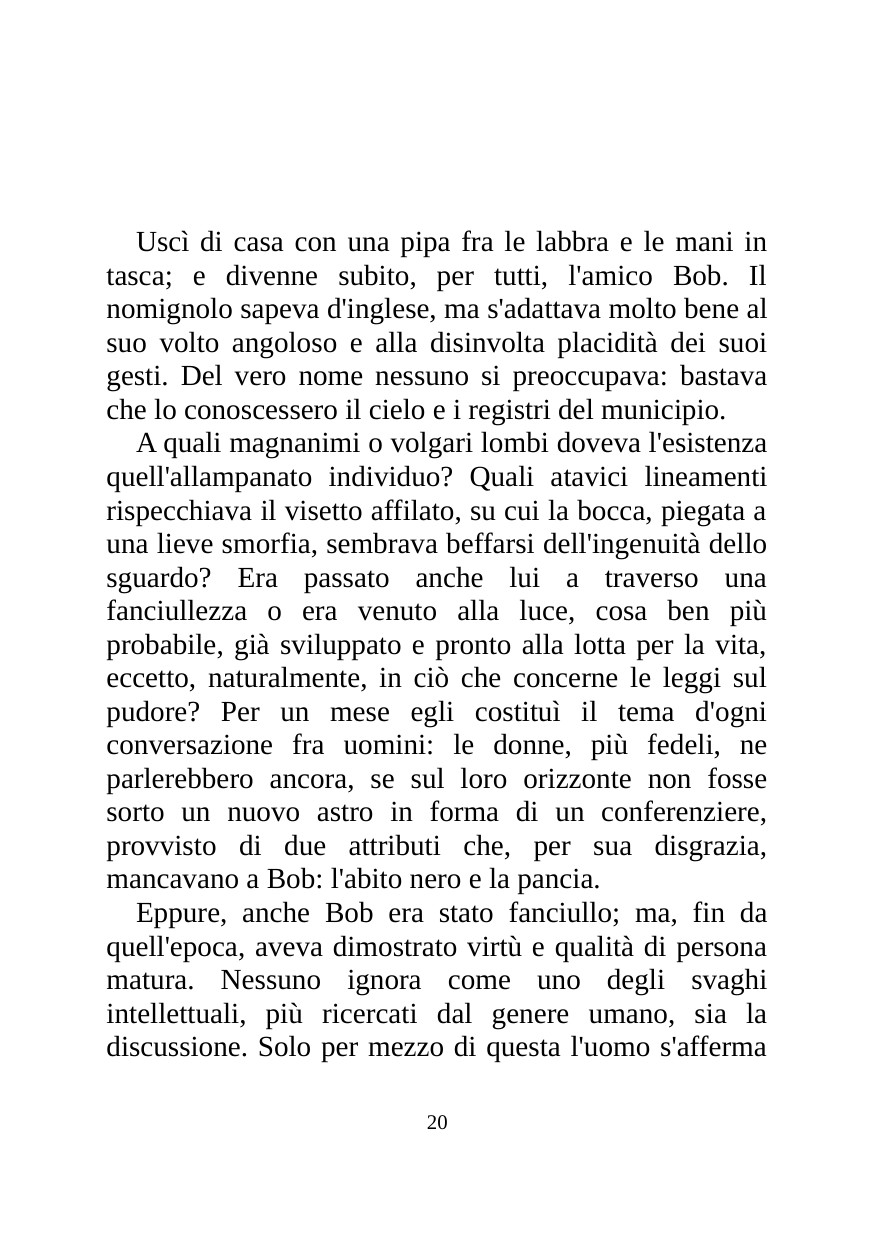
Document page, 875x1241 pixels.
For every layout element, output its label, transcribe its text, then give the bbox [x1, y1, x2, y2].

text Eppure, anche Bob era stato fanciullo; ma, fin da quell'epoca, aveva dimostrato virtù e qualità di persona matura. Nessuno ignora come uno degli svaghi intellettuali, più ricercati dal genere umano, sia la discussione. Solo per mezzo di questa l'uomo s'afferma [106, 895, 768, 1063]
text Uscì di casa con una pipa fra le labbra e le mani in tasca; e divenne subito, per tutti, l'amico Bob. Il nomignolo sapeva d'inglese, ma s'adattava molto bene al suo volto angoloso e alla disinvolta placidità dei suoi gesti. Del vero nome nessuno si preoccupava: bastava che lo conoscessero il cielo e i registri del municipio. [106, 224, 768, 426]
text A quali magnanimi o volgari lombi doveva l'esistenza quell'allampanato individuo? Quali atavici lineamenti rispecchiava il visetto affilato, su cui la bocca, piegata a una lieve smorfia, sembrava beffarsi dell'ingenuità dello sguardo? Era passato anche lui a traverso una fanciullezza o era venuto alla luce, cosa ben più probabile, già sviluppato e pronto alla lotta per la vita, eccetto, naturalmente, in ciò che concerne le leggi sul pudore? Per un mese egli costituì il tema d'ogni conversazione fra uomini: le donne, più fedeli, ne parlerebbero ancora, se sul loro orizzonte non fosse sorto un nuovo astro in forma di un conferenziere, provvisto di due attributi che, per sua disgrazia, mancavano a Bob: l'abito nero e la pancia. [106, 426, 768, 895]
